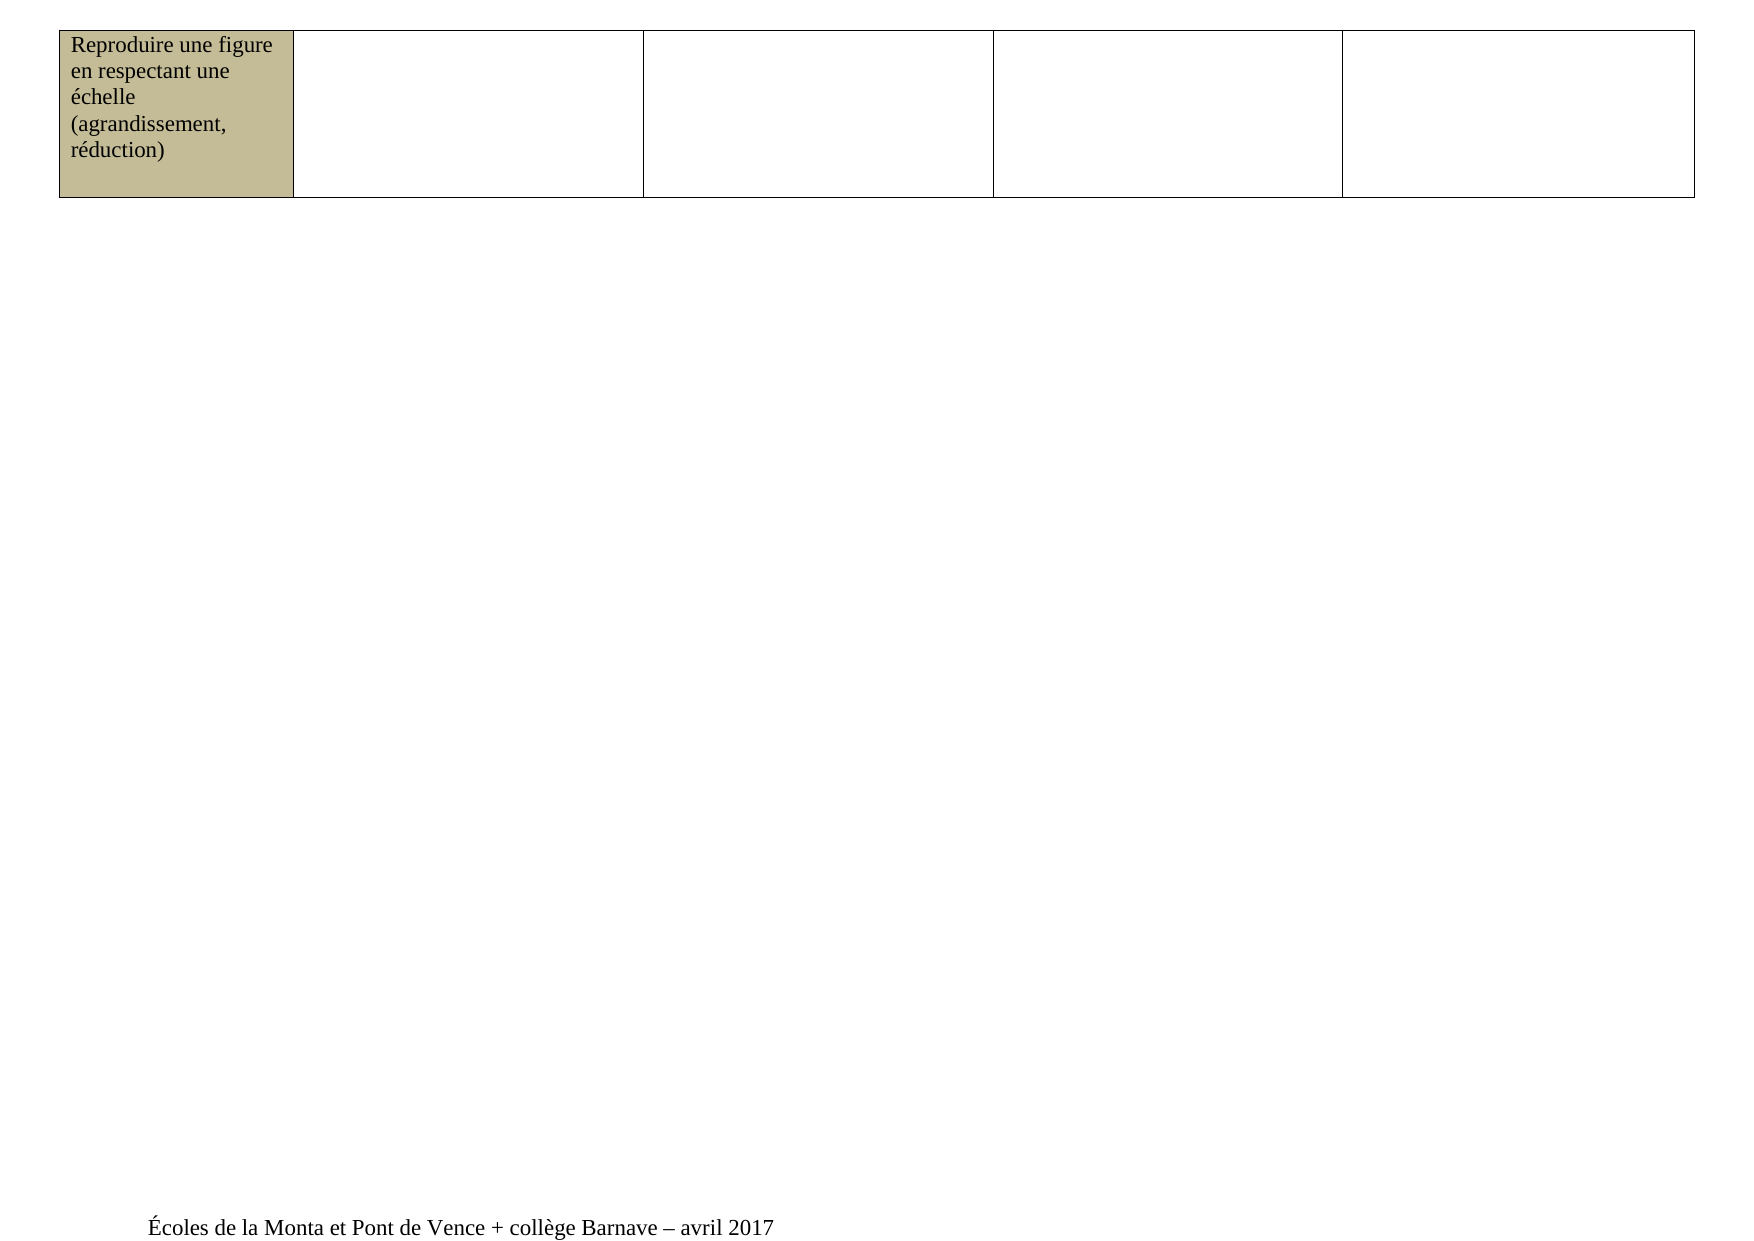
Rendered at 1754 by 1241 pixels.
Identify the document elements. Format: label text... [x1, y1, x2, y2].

table_cell [994, 31, 1342, 197]
table_cell Reproduire une figure en respectant une échelle (agrandissement, réduction) [60, 31, 293, 197]
table_cell [644, 31, 993, 197]
table_cell [294, 31, 643, 197]
table_cell [1343, 31, 1694, 197]
